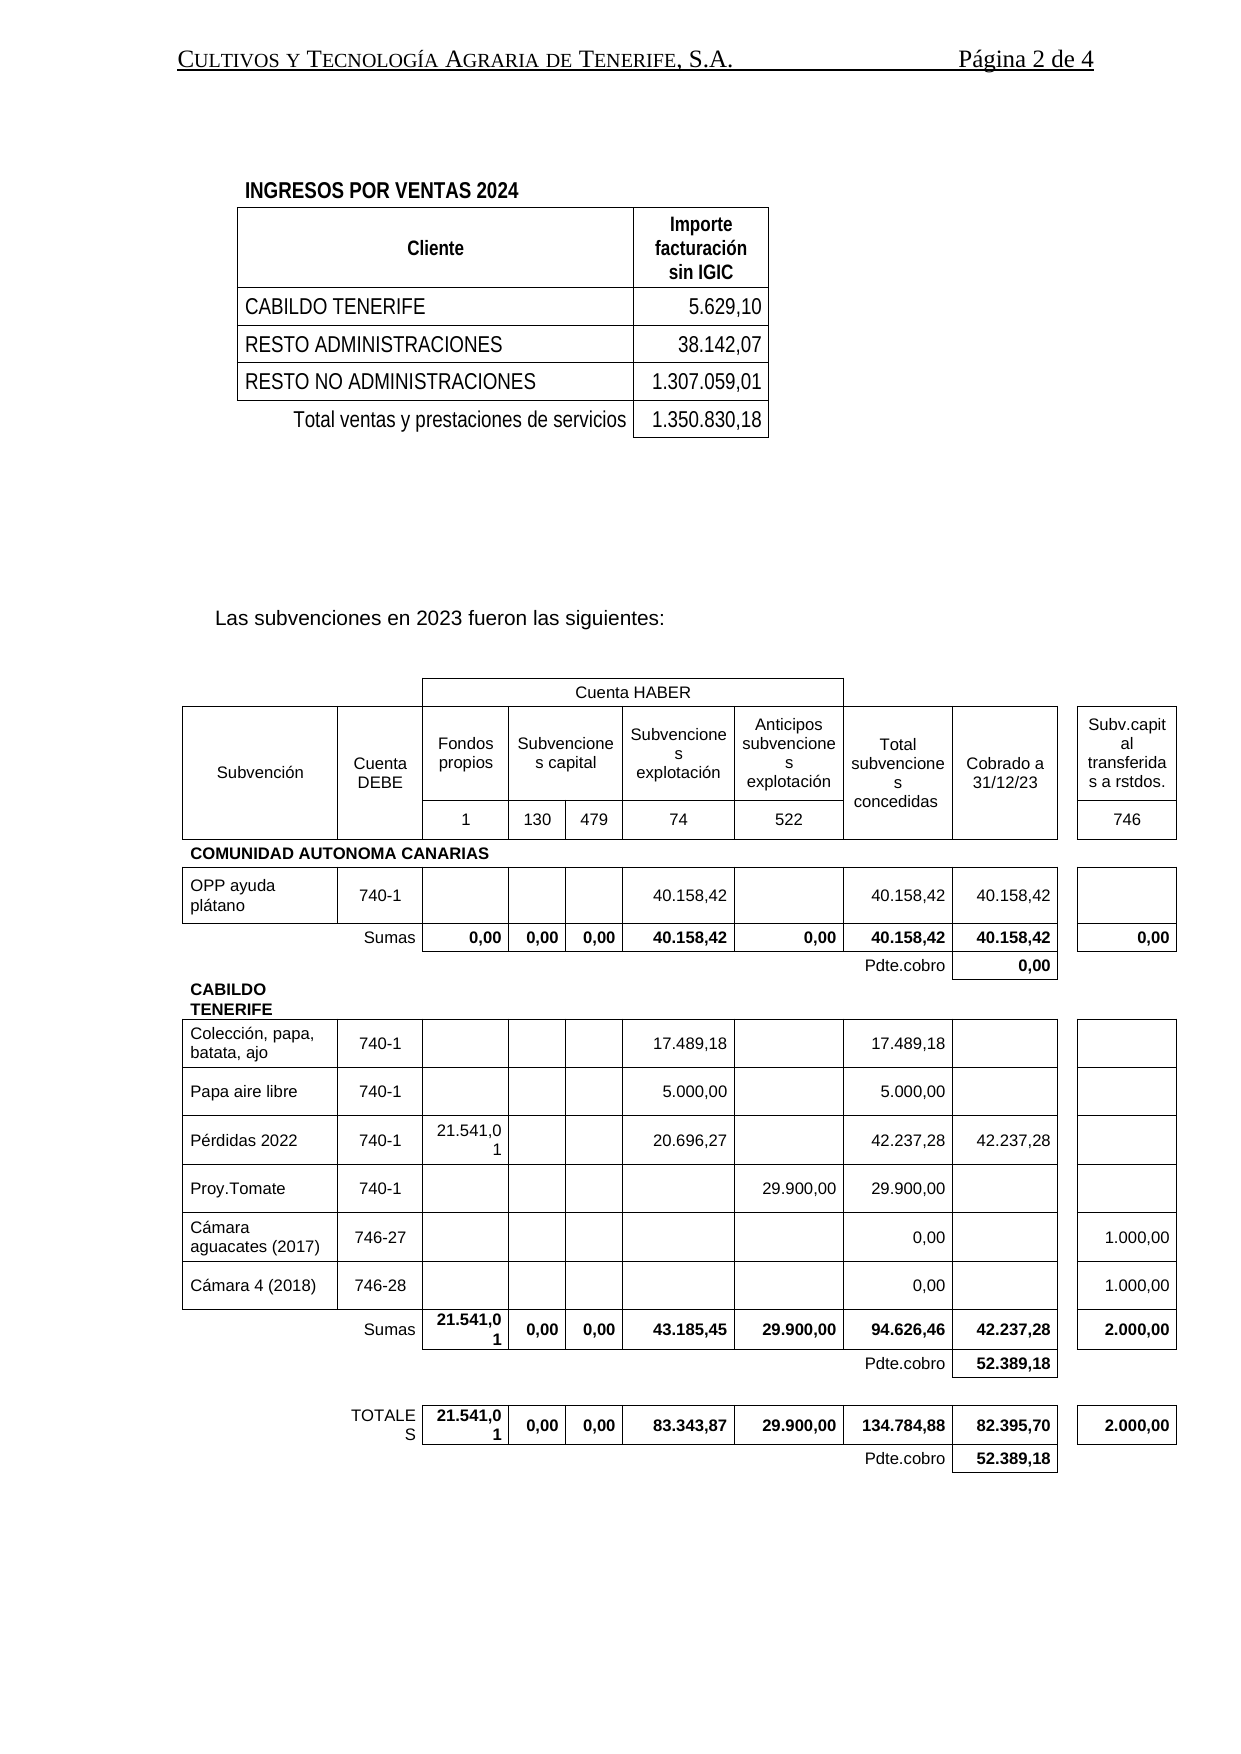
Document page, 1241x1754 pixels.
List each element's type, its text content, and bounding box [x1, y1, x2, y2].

table_cell Anticipos subvenciones explotación [735, 707, 843, 799]
table_cell 130 [509, 801, 565, 838]
table_cell [566, 868, 622, 923]
table_cell 40.158,42 [844, 924, 952, 951]
table_cell [183, 924, 337, 951]
table_cell [509, 952, 566, 979]
table_cell [623, 1377, 734, 1405]
table_cell [566, 979, 623, 1018]
table_cell 42.237,28 [953, 1310, 1057, 1348]
table_cell 40.158,42 [953, 868, 1057, 923]
table_cell [735, 1020, 843, 1067]
table_cell 0,00 [735, 924, 843, 951]
table_cell OPP ayuda plátano [183, 868, 337, 923]
table_cell 746-27 [338, 1213, 422, 1261]
table_cell [1058, 923, 1077, 951]
table_cell 746 [1078, 801, 1176, 838]
table_cell [566, 1377, 623, 1405]
table_cell [183, 1405, 337, 1444]
table_cell 5.000,00 [844, 1068, 952, 1115]
table_cell 0,00 [566, 1310, 622, 1348]
table_cell [1058, 1309, 1077, 1348]
table_cell [734, 840, 843, 867]
table_cell [843, 840, 952, 867]
table_cell 740-1 [338, 1165, 422, 1212]
table_cell [735, 1068, 843, 1115]
table_cell Pérdidas 2022 [183, 1116, 337, 1164]
table_cell [1058, 867, 1077, 923]
table_cell [423, 1350, 509, 1377]
table_cell [566, 840, 623, 867]
table_cell RESTO ADMINISTRACIONES [238, 326, 633, 362]
table_cell [509, 1213, 565, 1261]
table_cell 746-28 [338, 1262, 422, 1309]
table_cell 5.000,00 [623, 1068, 734, 1115]
table_cell Cliente [238, 208, 633, 287]
table_cell [623, 1165, 734, 1212]
table_cell Cámara aguacates (2017) [183, 1213, 337, 1261]
table_cell [423, 979, 509, 1018]
table_cell [423, 1262, 508, 1309]
table_cell 0,00 [953, 952, 1057, 979]
table_cell 17.489,18 [623, 1020, 734, 1067]
table_cell [735, 868, 843, 923]
table_cell RESTO NO ADMINISTRACIONES [238, 363, 633, 399]
table_cell [1058, 1405, 1077, 1444]
table_cell Subv.capital transferidas a rstdos. [1078, 707, 1176, 799]
table_cell 40.158,42 [953, 924, 1057, 951]
table_cell 82.395,70 [953, 1406, 1057, 1444]
table_cell 0,00 [566, 924, 622, 951]
table_cell 134.784,88 [844, 1406, 952, 1444]
table_header [1077, 678, 1177, 706]
table_cell [735, 1262, 843, 1309]
table_cell [566, 1116, 622, 1164]
table_cell 0,00 [423, 924, 508, 951]
table_cell 43.185,45 [623, 1310, 734, 1348]
table_cell 21.541,01 [423, 1116, 508, 1164]
table_cell [509, 840, 566, 867]
table_cell [1058, 1067, 1077, 1115]
table_cell [1058, 839, 1077, 867]
table_cell [423, 1445, 509, 1472]
table_cell 1 [423, 801, 508, 838]
table_cell [1058, 1019, 1077, 1067]
table_cell [509, 1445, 566, 1472]
table_cell [1078, 1116, 1176, 1164]
table_header [1058, 678, 1077, 706]
table_cell [1058, 979, 1077, 1018]
table_cell 0,00 [1078, 924, 1176, 951]
table_cell Cuenta DEBE [338, 707, 422, 838]
table_cell 21.541,01 [423, 1310, 508, 1348]
table_cell [953, 1213, 1057, 1261]
table_cell [734, 1445, 843, 1472]
table_cell 29.900,00 [735, 1165, 843, 1212]
table_cell [509, 1165, 565, 1212]
table_cell CABILDO TENERIFE [238, 288, 633, 324]
table_cell [338, 979, 423, 1018]
table_cell 1.000,00 [1078, 1213, 1176, 1261]
table_cell [566, 952, 623, 979]
table_cell [1077, 840, 1177, 867]
table_cell 40.158,42 [844, 868, 952, 923]
table_cell [338, 1377, 423, 1405]
table_header [338, 678, 422, 706]
table_cell 74 [623, 801, 734, 838]
table_cell [953, 980, 1058, 1018]
table_cell [509, 1262, 565, 1309]
table_cell 0,00 [509, 1310, 565, 1348]
table_cell [509, 1377, 566, 1405]
table_header INGRESOS POR VENTAS 2024 [238, 173, 633, 207]
table_cell [623, 952, 734, 979]
table_cell 2.000,00 [1078, 1406, 1176, 1444]
table_cell Subvenciones explotación [623, 707, 734, 799]
table_header Cuenta HABER [423, 679, 843, 706]
table_cell [734, 952, 843, 979]
table_cell [953, 1020, 1057, 1067]
table_cell Subvenciones capital [509, 707, 622, 799]
table_cell [1077, 1350, 1177, 1377]
table_cell 0,00 [844, 1262, 952, 1309]
table_cell 38.142,07 [634, 326, 768, 362]
table_cell 20.696,27 [623, 1116, 734, 1164]
table_cell [953, 1068, 1057, 1115]
table_cell COMUNIDAD AUTONOMA CANARIAS [183, 840, 509, 867]
table_cell [183, 1377, 337, 1405]
table_cell 52.389,18 [953, 1445, 1057, 1472]
table_cell [509, 1068, 565, 1115]
table_cell CABILDO TENERIFE [183, 979, 337, 1018]
table_cell [623, 1262, 734, 1309]
table_cell Colección, papa, batata, ajo [183, 1020, 337, 1067]
table_cell 740-1 [338, 1068, 422, 1115]
table_cell [1058, 1377, 1077, 1405]
table_cell Cobrado a 31/12/23 [953, 707, 1057, 838]
table_cell 29.900,00 [735, 1406, 843, 1444]
table_cell 0,00 [509, 1406, 565, 1444]
table_cell Pdte.cobro [843, 952, 952, 979]
table_cell [423, 1068, 508, 1115]
table_cell 1.307.059,01 [634, 363, 768, 399]
table_cell [953, 840, 1058, 867]
table_cell 479 [566, 801, 622, 838]
table_cell 0,00 [844, 1213, 952, 1261]
table_cell [183, 1444, 337, 1472]
table_cell [509, 868, 565, 923]
table_cell [1058, 800, 1077, 838]
table_cell [183, 951, 337, 979]
table_cell [566, 1262, 622, 1309]
table_cell [734, 979, 843, 1018]
table_cell [953, 1378, 1058, 1405]
table_cell 21.541,01 [423, 1406, 508, 1444]
table_cell 40.158,42 [623, 868, 734, 923]
table_cell Importe facturación sin IGIC [634, 208, 768, 287]
table_cell [843, 1377, 952, 1405]
table_cell [1058, 1212, 1077, 1261]
table_cell [1058, 1164, 1077, 1212]
table_header [953, 678, 1058, 706]
table_cell [1077, 952, 1177, 979]
table_cell [566, 1350, 623, 1377]
table_cell [423, 952, 509, 979]
table_cell [509, 979, 566, 1018]
table_cell [1058, 951, 1077, 979]
table_header [183, 678, 337, 706]
table_cell [843, 979, 952, 1018]
table_cell [1058, 1261, 1077, 1309]
table_cell [734, 1377, 843, 1405]
table_cell [953, 1165, 1057, 1212]
table_cell [1078, 1020, 1176, 1067]
table_cell [566, 1213, 622, 1261]
table_cell [423, 868, 508, 923]
table_cell 740-1 [338, 1116, 422, 1164]
table_cell [509, 1020, 565, 1067]
table_cell Sumas [338, 1310, 422, 1348]
table_cell [338, 951, 423, 979]
table_cell [183, 1349, 337, 1377]
table_cell [423, 1020, 508, 1067]
table_cell [1077, 979, 1177, 1018]
table_cell 0,00 [509, 924, 565, 951]
table_cell 17.489,18 [844, 1020, 952, 1067]
table_cell Total ventas y prestaciones de servicios [238, 401, 633, 437]
table_cell 0,00 [566, 1406, 622, 1444]
table_cell [509, 1116, 565, 1164]
table_cell [1078, 1068, 1176, 1115]
table_cell 29.900,00 [844, 1165, 952, 1212]
table_cell 42.237,28 [953, 1116, 1057, 1164]
table_cell Papa aire libre [183, 1068, 337, 1115]
table_cell [1078, 868, 1176, 923]
table_cell [423, 1377, 509, 1405]
table_cell [623, 979, 734, 1018]
table_cell [566, 1020, 622, 1067]
table_cell 42.237,28 [844, 1116, 952, 1164]
table_cell [338, 1444, 423, 1472]
table_cell 2.000,00 [1078, 1310, 1176, 1348]
table_cell [1058, 706, 1077, 799]
table_cell [953, 1262, 1057, 1309]
table_cell [1058, 1444, 1077, 1472]
table_cell 5.629,10 [634, 288, 768, 324]
table_cell [735, 1116, 843, 1164]
table_cell [1078, 1165, 1176, 1212]
table_cell [423, 1213, 508, 1261]
table_cell [1077, 1377, 1177, 1405]
table_cell [735, 1213, 843, 1261]
table_cell 1.000,00 [1078, 1262, 1176, 1309]
table_cell [623, 840, 734, 867]
table_cell Fondos propios [423, 707, 508, 799]
table_cell [183, 1310, 337, 1348]
table_cell 740-1 [338, 868, 422, 923]
table_cell [423, 1165, 508, 1212]
table_header [633, 173, 769, 207]
table_cell [566, 1165, 622, 1212]
table_cell Proy.Tomate [183, 1165, 337, 1212]
table_cell 40.158,42 [623, 924, 734, 951]
table_cell 52.389,18 [953, 1350, 1057, 1377]
table_cell [734, 1350, 843, 1377]
table_cell Pdte.cobro [843, 1350, 952, 1377]
text Las subvenciones en 2023 fueron las siguientes: [215, 606, 1137, 630]
table_cell Sumas [338, 924, 422, 951]
table_cell 29.900,00 [735, 1310, 843, 1348]
table_cell [566, 1068, 622, 1115]
table_cell TOTALES [338, 1405, 422, 1444]
table_cell Total subvenciones concedidas [844, 707, 952, 838]
table_cell [1077, 1445, 1177, 1472]
table_cell [566, 1445, 623, 1472]
table_cell [1058, 1349, 1077, 1377]
table_cell Pdte.cobro [843, 1445, 952, 1472]
table_cell [509, 1350, 566, 1377]
table_cell Cámara 4 (2018) [183, 1262, 337, 1309]
table_cell 94.626,46 [844, 1310, 952, 1348]
table_cell [623, 1213, 734, 1261]
table_cell [623, 1445, 734, 1472]
table_cell 83.343,87 [623, 1406, 734, 1444]
table_cell 522 [735, 801, 843, 838]
table_header [844, 678, 952, 706]
table_cell [1058, 1115, 1077, 1164]
table_cell 740-1 [338, 1020, 422, 1067]
table_cell Subvención [183, 707, 337, 838]
table_cell [338, 1349, 423, 1377]
table_cell [623, 1350, 734, 1377]
table_cell 1.350.830,18 [634, 401, 768, 437]
